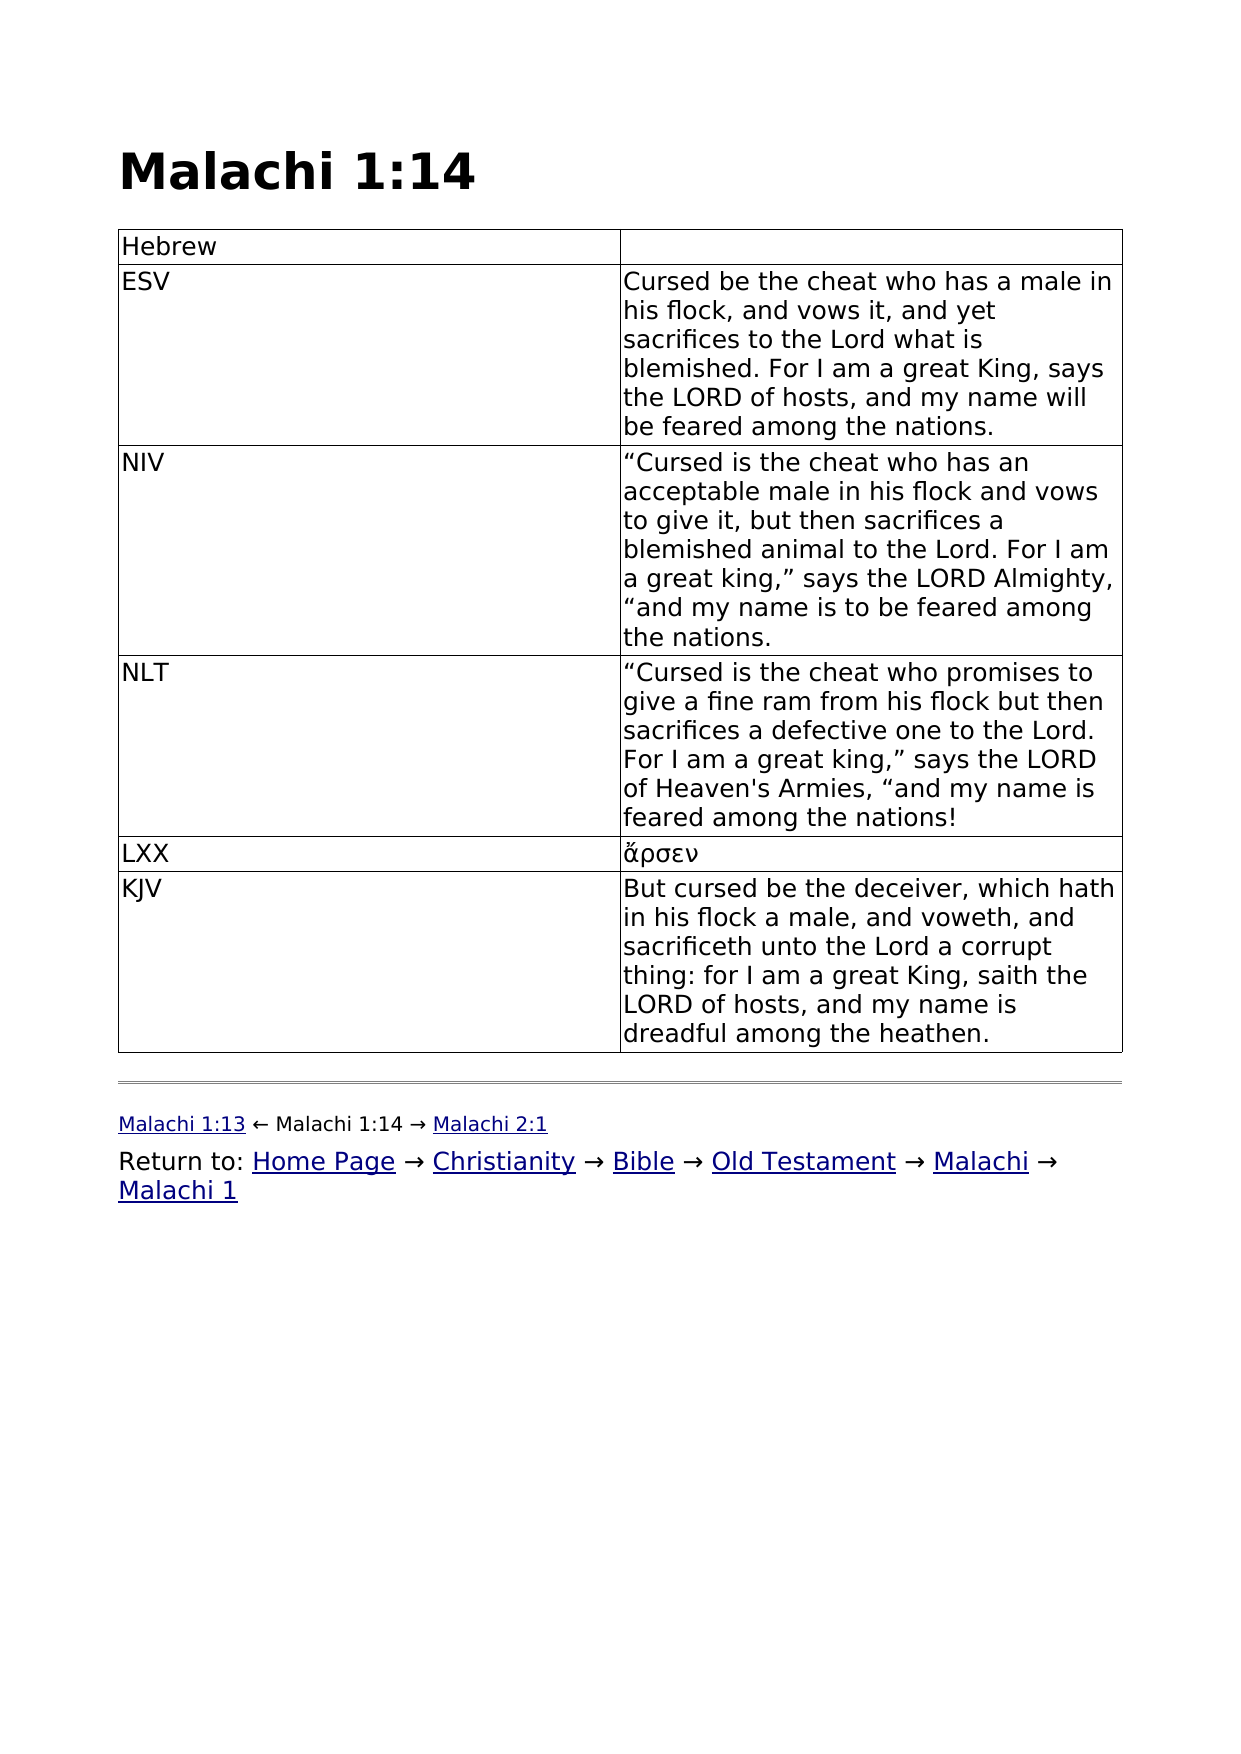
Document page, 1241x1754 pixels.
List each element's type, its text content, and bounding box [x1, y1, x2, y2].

table_cell “Cursed is the cheat who promises to give a fine ram from his flock but then sacrifices a defective one to the Lord. For I am a great king,” says the LORD of Heaven's Armies, “and my name is feared among the nations! [621, 656, 1122, 836]
text Return to: Home Page → Christianity → Bible → Old Testament → Malachi → Malachi 1 [118, 1147, 1122, 1205]
table_cell KJV [119, 872, 620, 1052]
table_cell NIV [119, 446, 620, 655]
table_cell ἄρσεν [621, 837, 1122, 871]
text Malachi 1:13 ← Malachi 1:14 → Malachi 2:1 [118, 1113, 1122, 1147]
table_header [621, 230, 1122, 264]
table_cell NLT [119, 656, 620, 836]
table_header Hebrew [119, 230, 620, 264]
table_cell LXX [119, 837, 620, 871]
table_cell Cursed be the cheat who has a male in his flock, and vows it, and yet sacrifices to the Lord what is blemished. For I am a great King, says the LORD of hosts, and my name will be feared among the nations. [621, 265, 1122, 445]
table_cell ESV [119, 265, 620, 445]
subtitle Malachi 1:14 [118, 143, 1122, 201]
table_cell “Cursed is the cheat who has an acceptable male in his flock and vows to give it, but then sacrifices a blemished animal to the Lord. For I am a great king,” says the LORD Almighty, “and my name is to be feared among the nations. [621, 446, 1122, 655]
table_cell But cursed be the deceiver, which hath in his flock a male, and voweth, and sacrificeth unto the Lord a corrupt thing: for I am a great King, saith the LORD of hosts, and my name is dreadful among the heathen. [621, 872, 1122, 1052]
